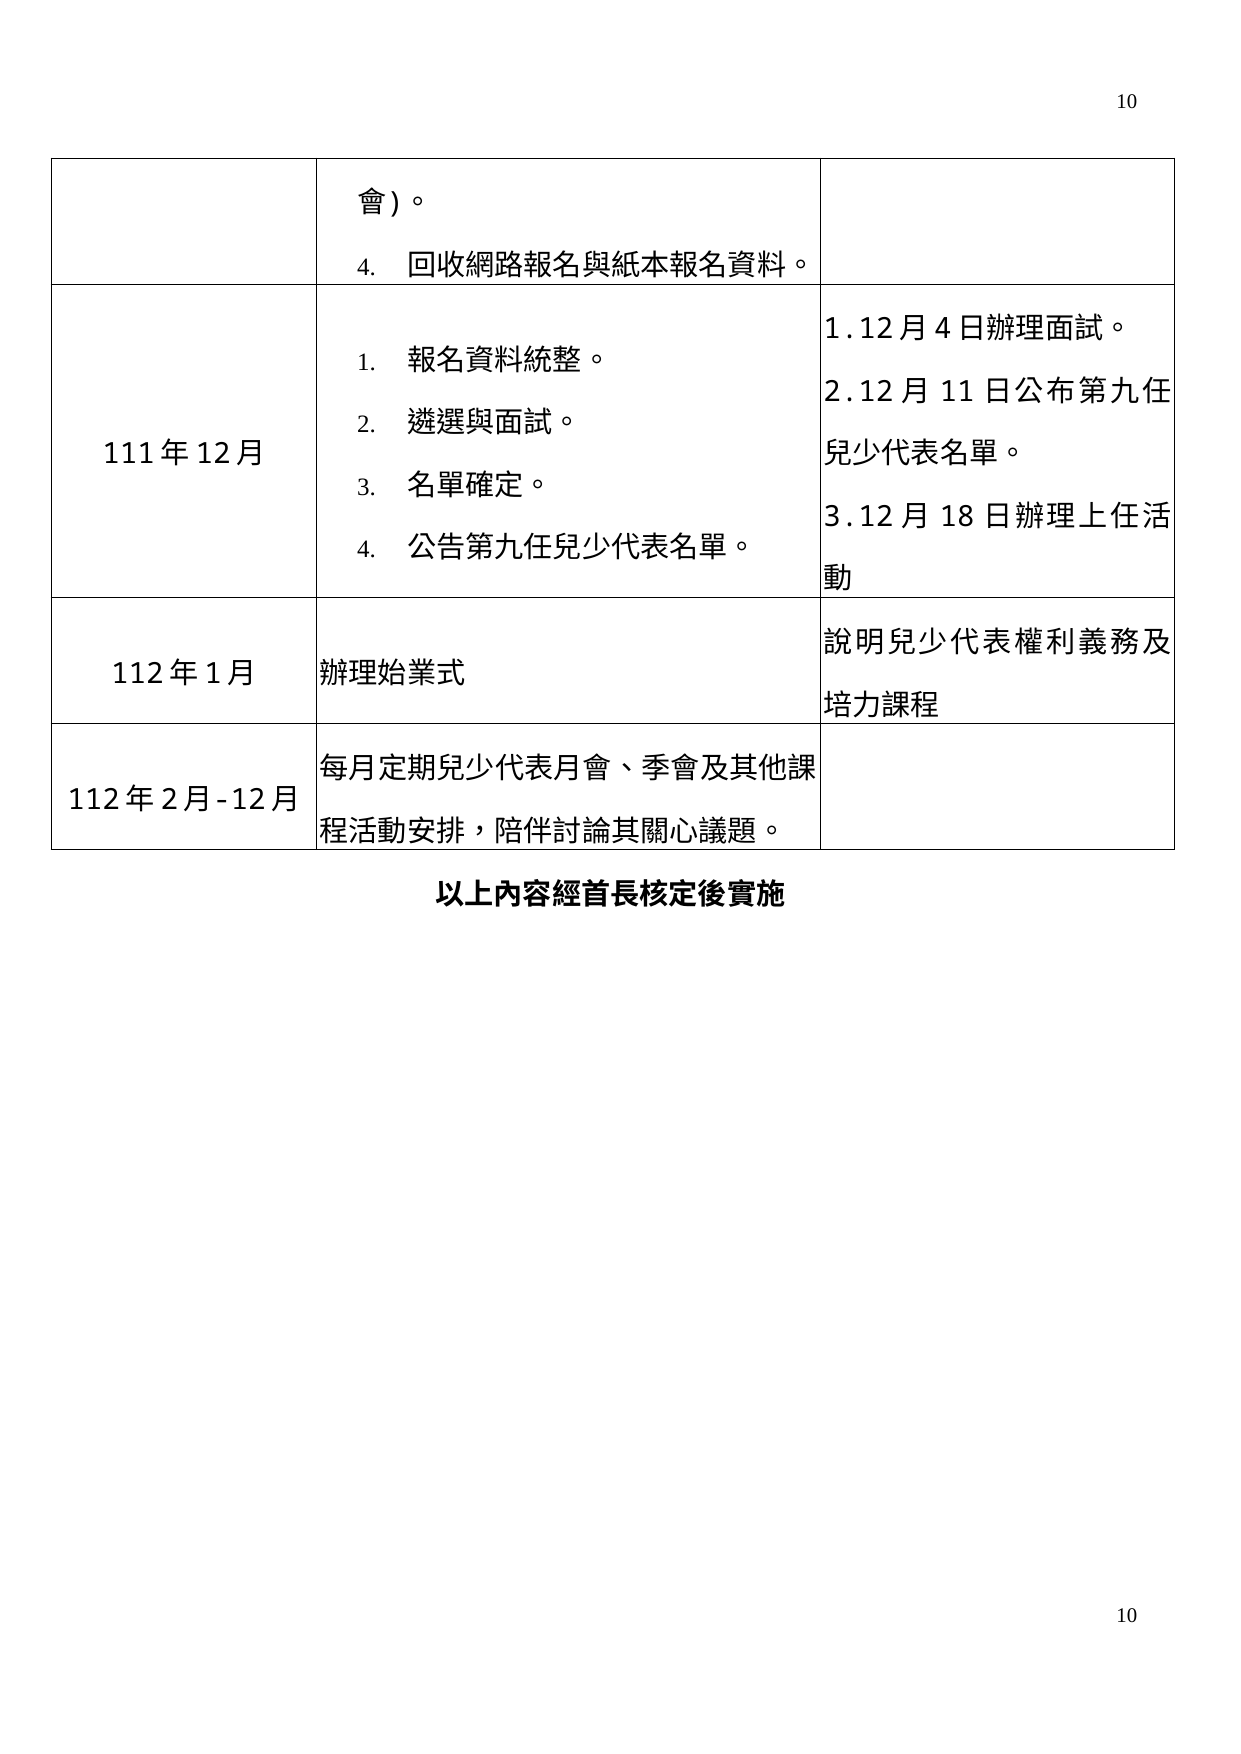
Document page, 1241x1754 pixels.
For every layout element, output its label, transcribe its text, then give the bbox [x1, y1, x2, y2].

table_cell 辦理始業式 [317, 598, 820, 723]
table_cell 111年12月 [52, 285, 316, 597]
table_cell [821, 159, 1174, 283]
table_cell 1.12月4日辦理面試。 2.12月11日公布第九任兒少代表名單。 3.12月18日辦理上任活動 [821, 285, 1174, 597]
table_cell 報名資料統整。 遴選與面試。 名單確定。 公告第九任兒少代表名單。 [317, 285, 820, 597]
table_cell 每月定期兒少代表月會、季會及其他課程活動安排，陪伴討論其關心議題。 [317, 724, 820, 849]
table_cell 112年1月 [52, 598, 316, 723]
text 以上內容經首長核定後實施 [83, 850, 1137, 913]
table_cell [52, 159, 316, 283]
table_cell 112年2月-12月 [52, 724, 316, 849]
table_cell 說明兒少代表權利義務及培力課程 [821, 598, 1174, 723]
table_cell [821, 724, 1174, 849]
table_cell 屏東縣政府社會處官網發佈訊息。 各社群平台招募宣傳(粉專、IG與縣府Line推播) 。 行文至屏東縣內各國小、國中、高中(職)校及相關網絡單位(新住民、原家中心、民間單位團體協會)。 回收網路報名與紙本報名資料。 [317, 159, 820, 283]
